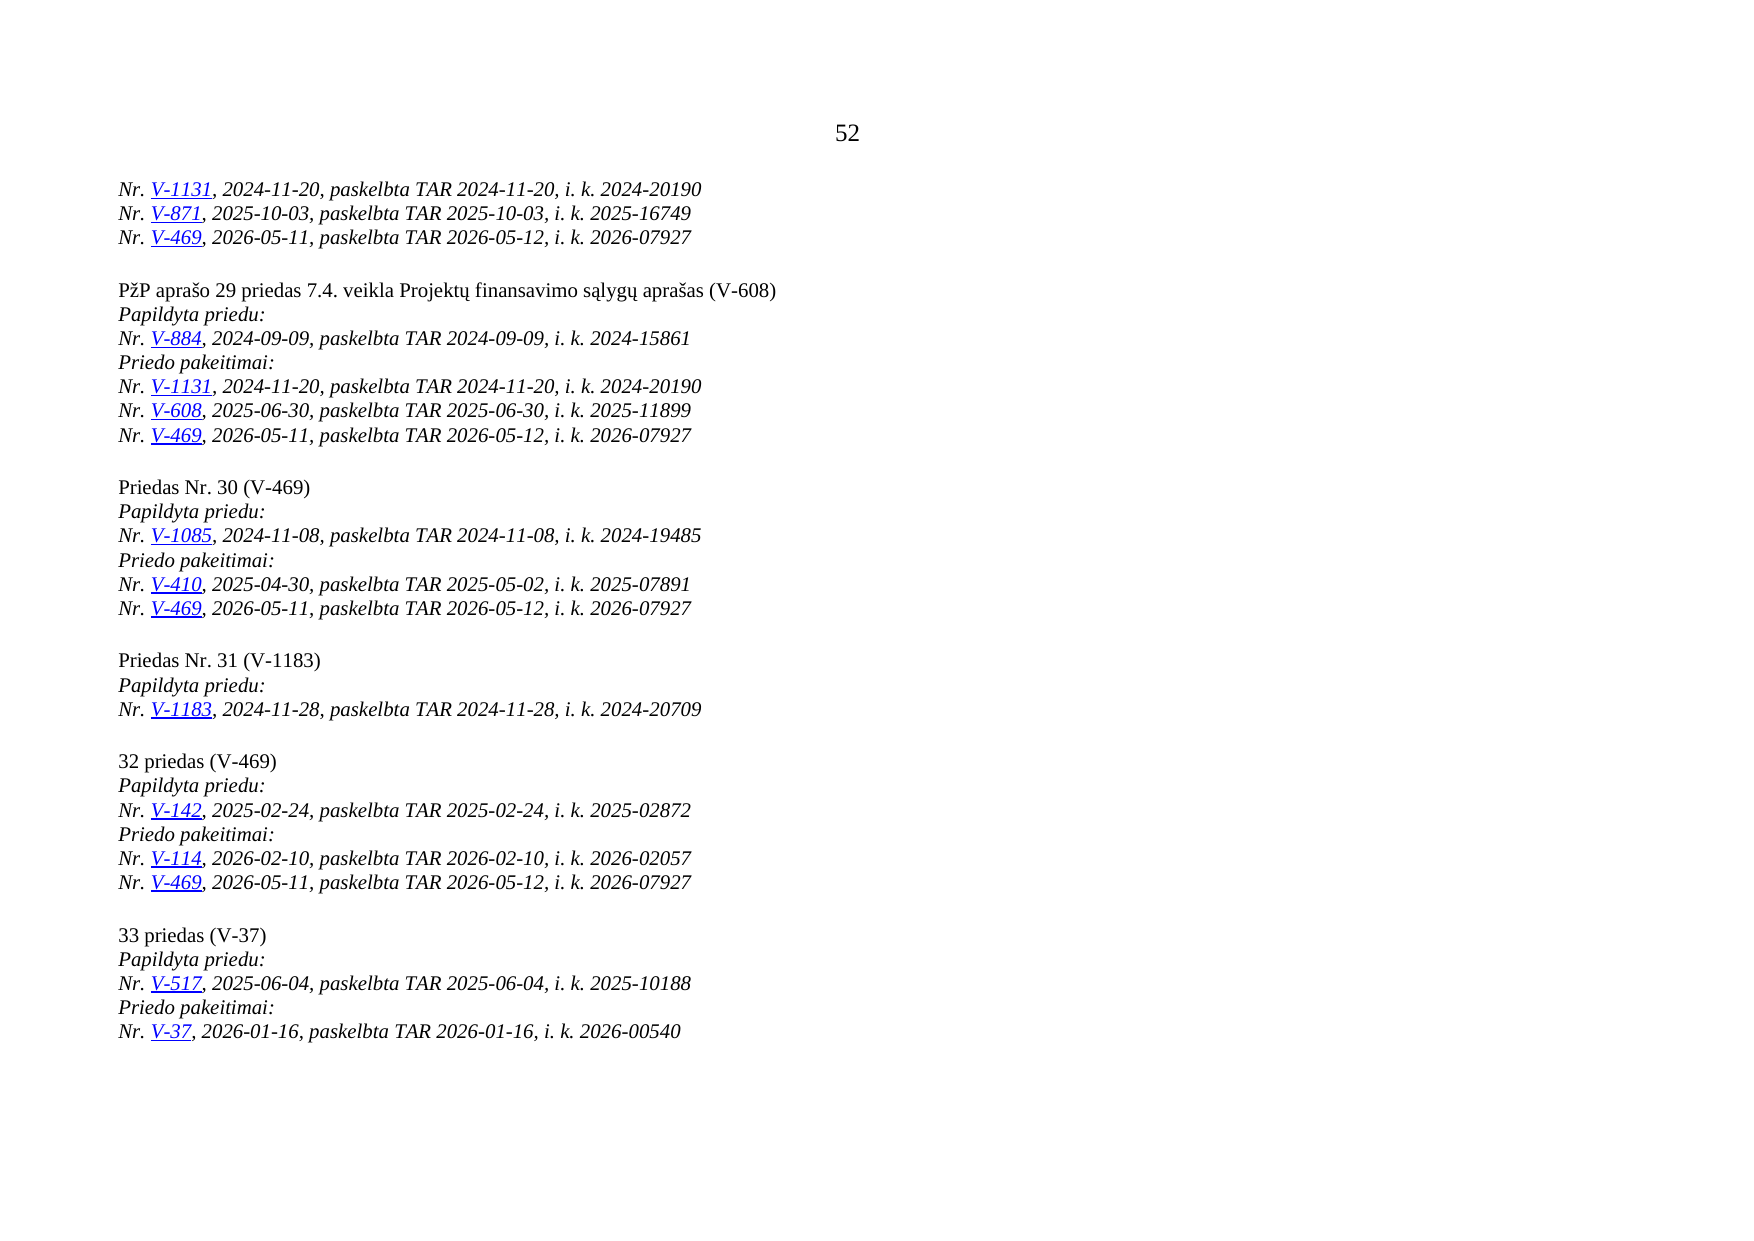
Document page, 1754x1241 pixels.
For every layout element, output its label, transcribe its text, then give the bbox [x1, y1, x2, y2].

text Nr. V-1131, 2024-11-20, paskelbta TAR 2024-11-20, i. k. 2024-20190 [118, 177, 1577, 201]
text Nr. V-1131, 2024-11-20, paskelbta TAR 2024-11-20, i. k. 2024-20190 [118, 374, 1577, 398]
text Nr. V-469, 2026-05-11, paskelbta TAR 2026-05-12, i. k. 2026-07927 [118, 596, 1577, 620]
text Nr. V-608, 2025-06-30, paskelbta TAR 2025-06-30, i. k. 2025-11899 [118, 398, 1577, 422]
text Nr. V-884, 2024-09-09, paskelbta TAR 2024-09-09, i. k. 2024-15861 [118, 326, 1577, 350]
text Nr. V-469, 2026-05-11, paskelbta TAR 2026-05-12, i. k. 2026-07927 [118, 422, 1577, 447]
text Priedas Nr. 31 (V-1183) [118, 648, 1577, 672]
text Papildyta priedu: [118, 302, 1577, 326]
text Nr. V-1085, 2024-11-08, paskelbta TAR 2024-11-08, i. k. 2024-19485 [118, 523, 1577, 547]
text Nr. V-871, 2025-10-03, paskelbta TAR 2025-10-03, i. k. 2025-16749 [118, 201, 1577, 225]
text Papildyta priedu: [118, 499, 1577, 523]
text Priedas Nr. 30 (V-469) [118, 475, 1577, 499]
text Nr. V-1183, 2024-11-28, paskelbta TAR 2024-11-28, i. k. 2024-20709 [118, 697, 1577, 721]
text Priedo pakeitimai: [118, 995, 1577, 1019]
text Papildyta priedu: [118, 672, 1577, 697]
text Papildyta priedu: [118, 947, 1577, 971]
text Nr. V-469, 2026-05-11, paskelbta TAR 2026-05-12, i. k. 2026-07927 [118, 225, 1577, 249]
text 32 priedas (V-469) [118, 749, 1577, 773]
text Nr. V-410, 2025-04-30, paskelbta TAR 2025-05-02, i. k. 2025-07891 [118, 572, 1577, 596]
text Nr. V-469, 2026-05-11, paskelbta TAR 2026-05-12, i. k. 2026-07927 [118, 870, 1577, 894]
text Nr. V-37, 2026-01-16, paskelbta TAR 2026-01-16, i. k. 2026-00540 [118, 1019, 1577, 1043]
text Priedo pakeitimai: [118, 350, 1577, 374]
text PžP aprašo 29 priedas 7.4. veikla Projektų finansavimo sąlygų aprašas (V-608) [118, 278, 1577, 302]
text Priedo pakeitimai: [118, 822, 1577, 846]
text Nr. V-114, 2026-02-10, paskelbta TAR 2026-02-10, i. k. 2026-02057 [118, 846, 1577, 870]
text Priedo pakeitimai: [118, 547, 1577, 572]
text Nr. V-517, 2025-06-04, paskelbta TAR 2025-06-04, i. k. 2025-10188 [118, 971, 1577, 995]
text Nr. V-142, 2025-02-24, paskelbta TAR 2025-02-24, i. k. 2025-02872 [118, 797, 1577, 822]
text 33 priedas (V-37) [118, 922, 1577, 947]
text Papildyta priedu: [118, 773, 1577, 797]
